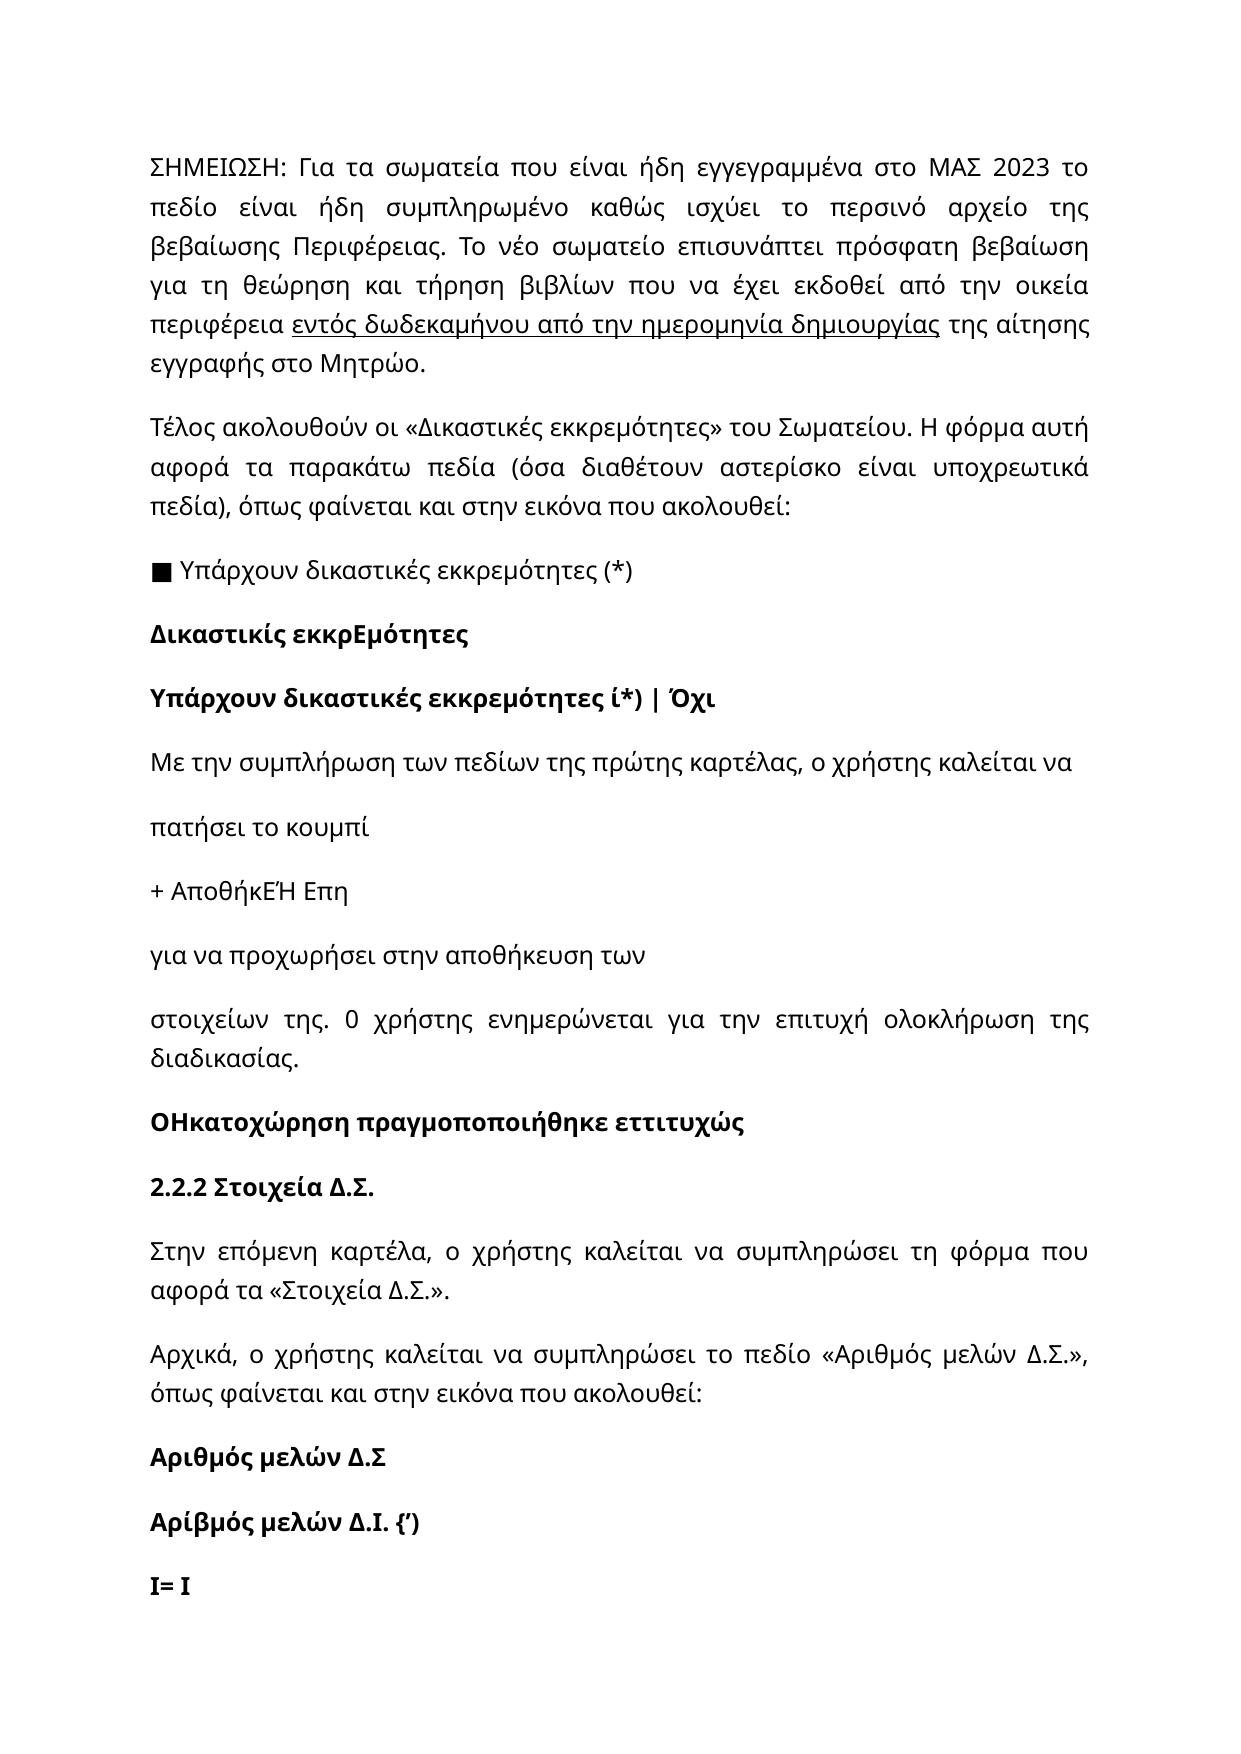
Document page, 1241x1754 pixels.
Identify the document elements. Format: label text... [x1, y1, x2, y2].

text Αριθμός μελών Δ.Σ [150, 1440, 1090, 1474]
text για να προχωρήσει στην αποθήκευση των [150, 937, 1090, 972]
text + ΑποθήκΕΉ Επη [150, 873, 1090, 907]
text ΟΗκατοχώρηση πραγμοποποιήθηκε εττιτυχώς [150, 1105, 1090, 1139]
text ■ Υπάρχουν δικαστικές εκκρεμότητες (*) [150, 552, 1090, 587]
text 2.2.2 Στοιχεία Δ.Σ. [150, 1169, 1090, 1203]
text Αρίβμός μελών Δ.Ι. {’) [150, 1504, 1090, 1538]
text Αρχικά, ο χρήστης καλείται να συμπληρώσει το πεδίο «Αριθμός μελών Δ.Σ.», όπως φαίνεται και στην εικόνα που ακολουθεί: [150, 1337, 1090, 1410]
text Τέλος ακολουθούν οι «Δικαστικές εκκρεμότητες» του Σωματείου. Η φόρμα αυτή αφορά τα παρακάτω πεδία (όσα διαθέτουν αστερίσκο είναι υποχρεωτικά πεδία), όπως φαίνεται και στην εικόνα που ακολουθεί: [150, 410, 1090, 522]
text στοιχείων της. 0 χρήστης ενημερώνεται για την επιτυχή ολοκλήρωση της διαδικασίας. [150, 1002, 1090, 1075]
text Με την συμπλήρωση των πεδίων της πρώτης καρτέλας, ο χρήστης καλείται να [150, 745, 1090, 779]
text Στην επόμενη καρτέλα, ο χρήστης καλείται να συμπληρώσει τη φόρμα που αφορά τα «Στοιχεία Δ.Σ.». [150, 1233, 1090, 1307]
text πατήσει το κουμπί [150, 809, 1090, 843]
text Υπάρχουν δικαστικές εκκρεμότητες ί*) | Όχι [150, 681, 1090, 715]
text Δικαστικίς εκκρΕμότητες [150, 617, 1090, 651]
text I= Ι [150, 1568, 1090, 1602]
text ΣΗΜΕΙΩΣΗ: Για τα σωματεία που είναι ήδη εγγεγραμμένα στο ΜΑΣ 2023 το πεδίο είναι ήδη συμπληρωμένο καθώς ισχύει το περσινό αρχείο της βεβαίωσης Περιφέρειας. Το νέο σωματείο επισυνάπτει πρόσφατη βεβαίωση για τη θεώρηση και τήρηση βιβλίων που να έχει εκδοθεί από την οικεία περιφέρεια εντός δωδεκαμήνου από την ημερομηνία δημιουργίας της αίτησης εγγραφής στο Μητρώο. [150, 150, 1090, 380]
